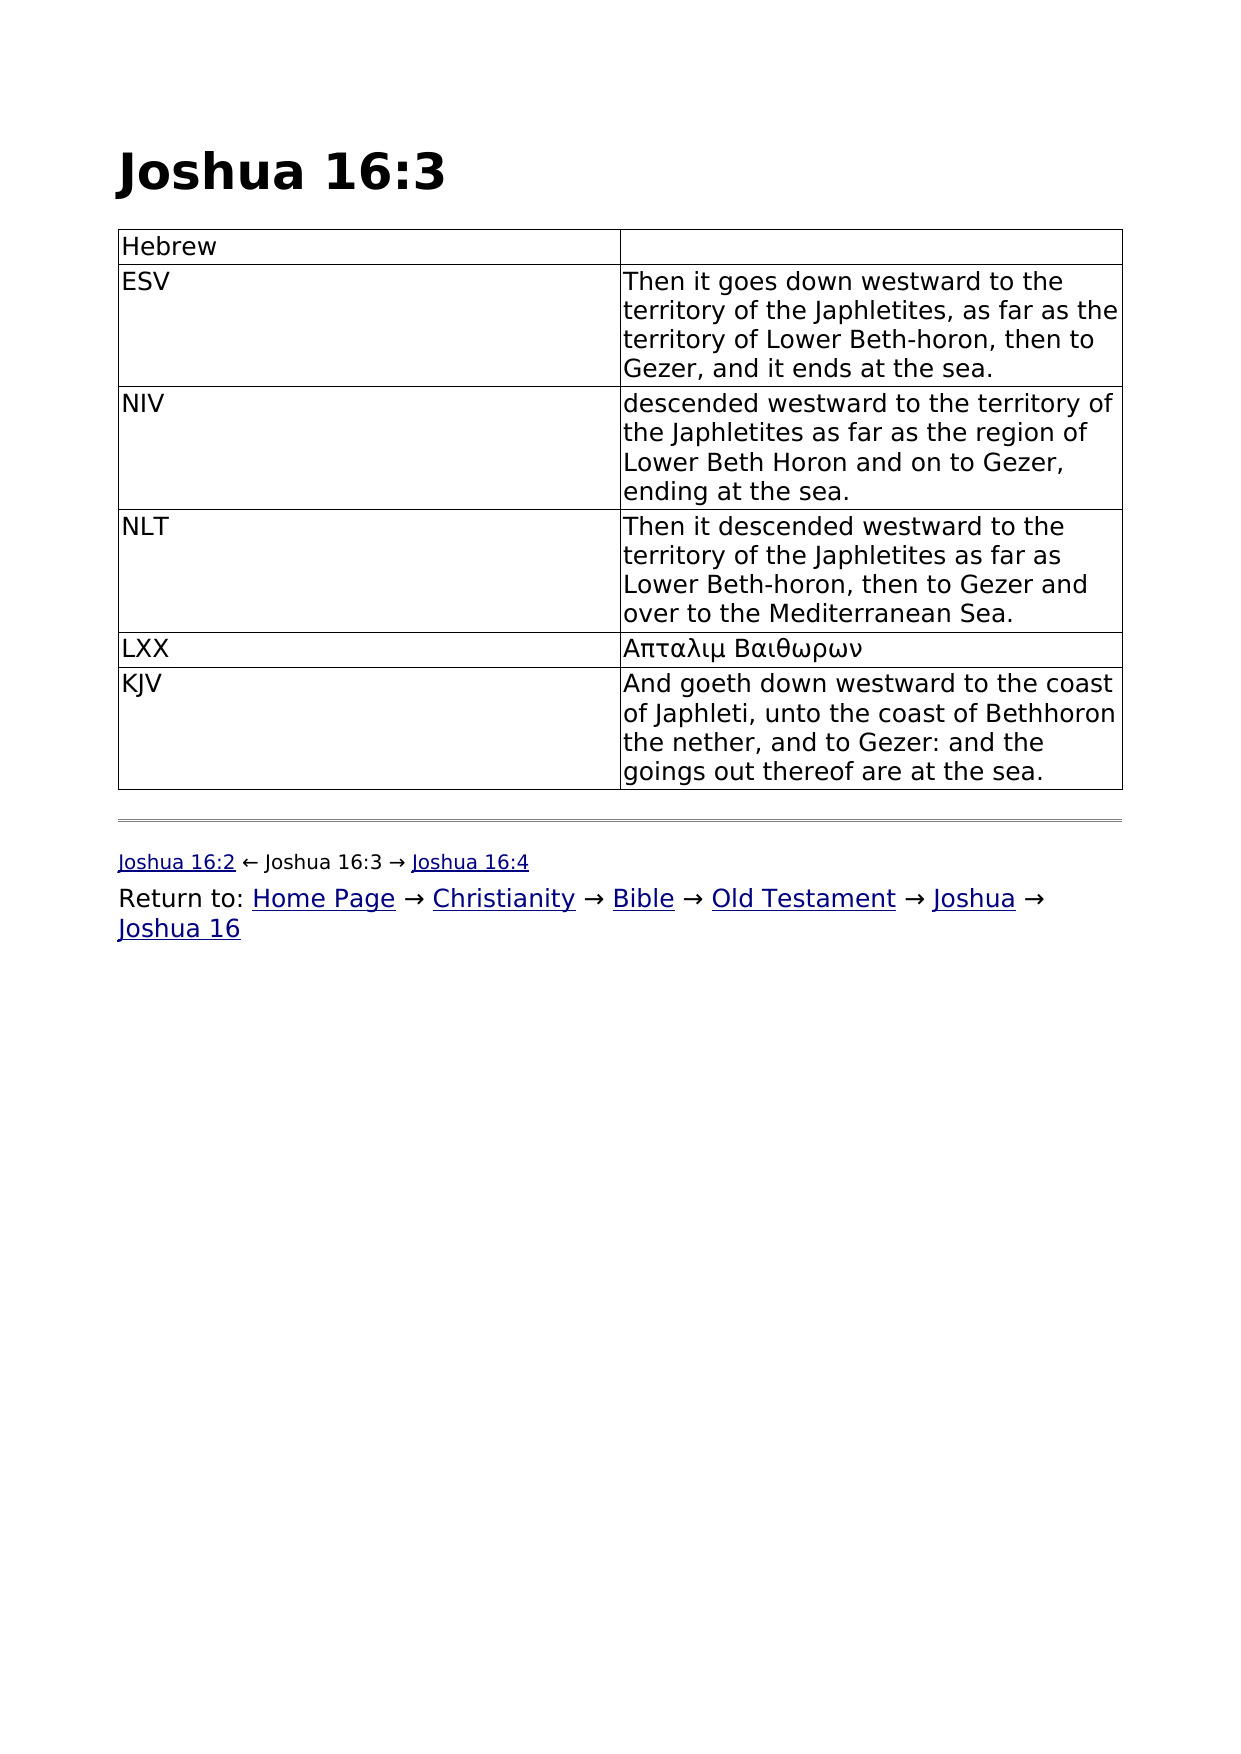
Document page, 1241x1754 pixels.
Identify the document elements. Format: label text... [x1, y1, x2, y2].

table_cell And goeth down westward to the coast of Japhleti, unto the coast of Bethhoron the nether, and to Gezer: and the goings out thereof are at the sea. [621, 668, 1122, 789]
table_cell NIV [119, 387, 620, 509]
table_cell Then it descended westward to the territory of the Japhletites as far as Lower Beth-horon, then to Gezer and over to the Mediterranean Sea. [621, 510, 1122, 632]
table_header Hebrew [119, 230, 620, 264]
table_cell ESV [119, 265, 620, 386]
table_cell Then it goes down westward to the territory of the Japhletites, as far as the territory of Lower Beth-horon, then to Gezer, and it ends at the sea. [621, 265, 1122, 386]
table_header [621, 230, 1122, 264]
table_cell descended westward to the territory of the Japhletites as far as the region of Lower Beth Horon and on to Gezer, ending at the sea. [621, 387, 1122, 509]
table_cell LXX [119, 633, 620, 667]
table_cell Απταλιμ Βαιθωρων [621, 633, 1122, 667]
text Joshua 16:2 ← Joshua 16:3 → Joshua 16:4 [118, 851, 1122, 884]
table_cell KJV [119, 668, 620, 789]
table_cell NLT [119, 510, 620, 632]
text Return to: Home Page → Christianity → Bible → Old Testament → Joshua → Joshua 16 [118, 884, 1122, 943]
subtitle Joshua 16:3 [118, 143, 1122, 201]
